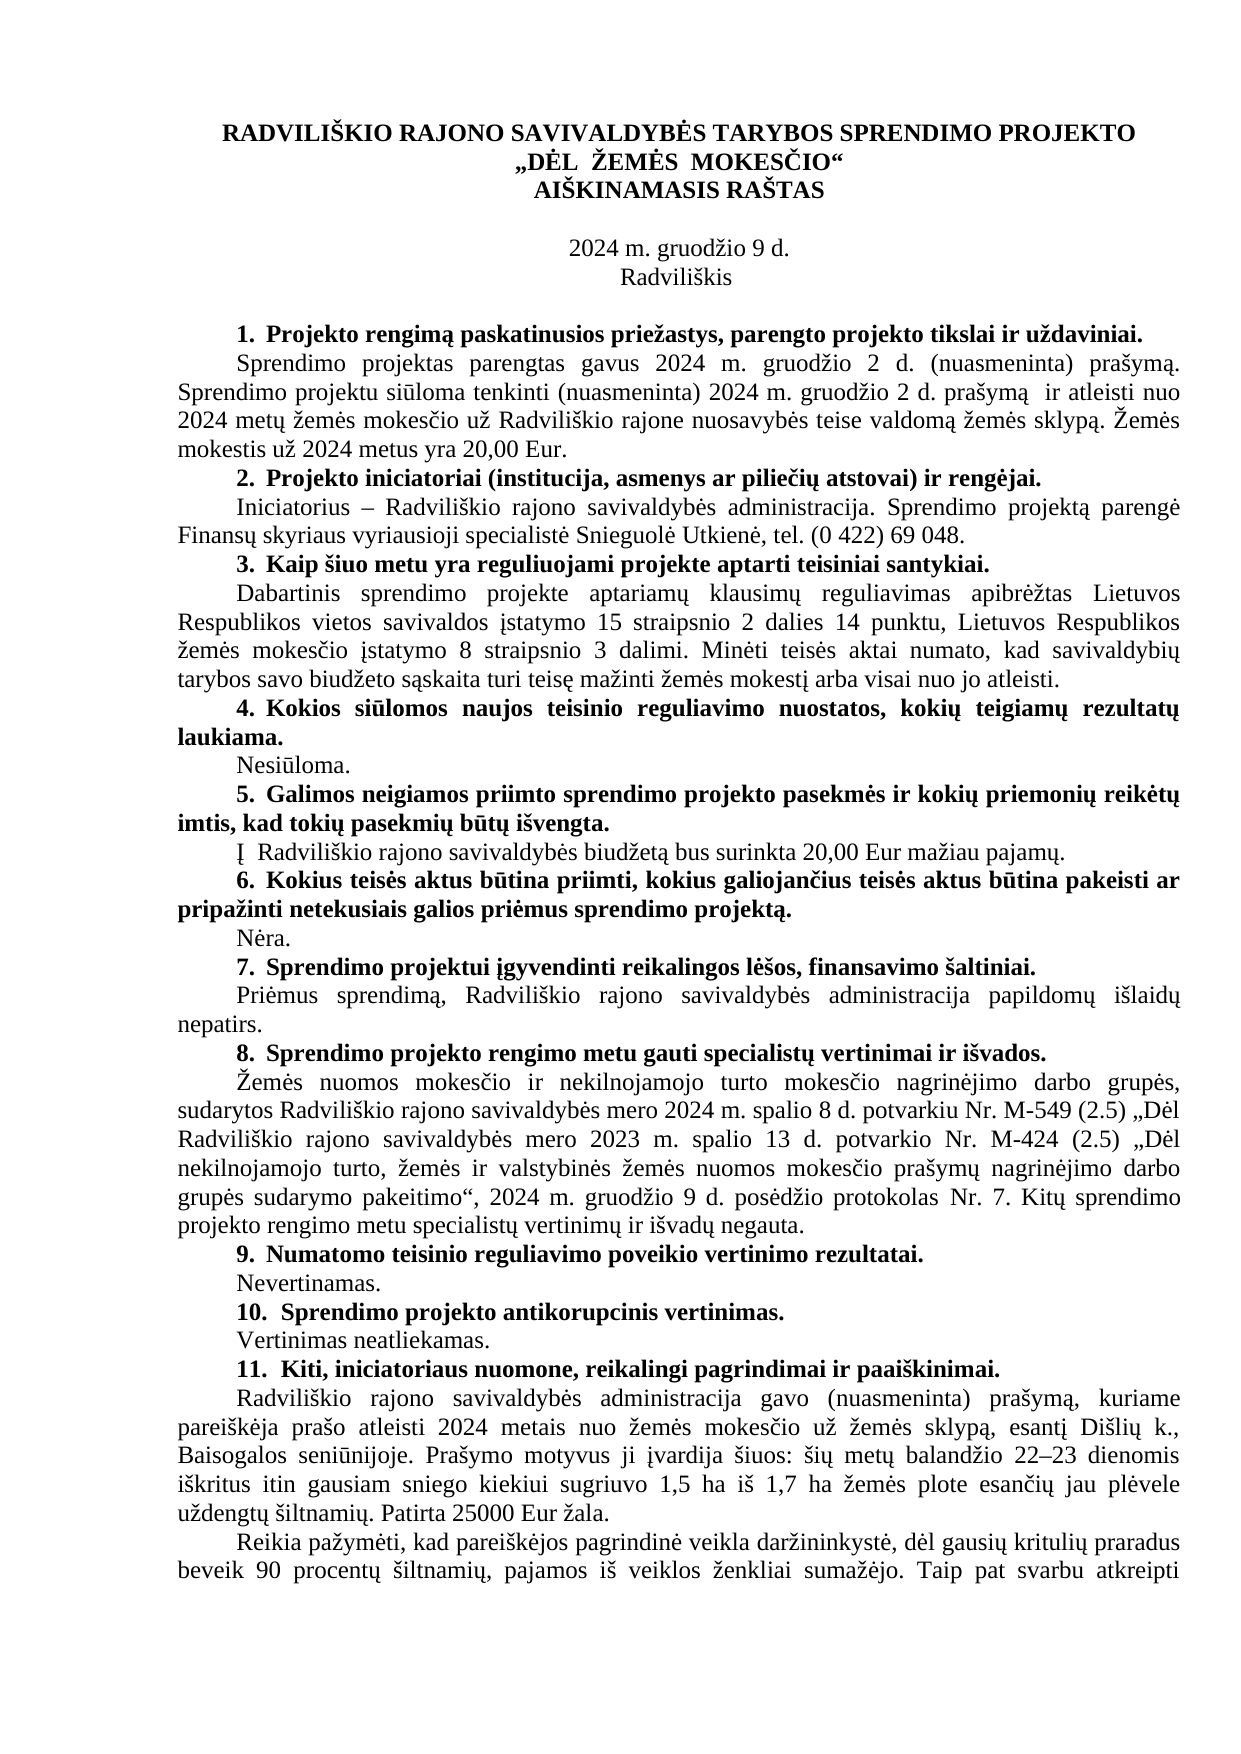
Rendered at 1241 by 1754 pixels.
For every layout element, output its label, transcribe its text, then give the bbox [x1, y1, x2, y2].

text 10. Sprendimo projekto antikorupcinis vertinimas. [177, 1297, 1181, 1326]
text „DĖL ŽEMĖS MOKESČIO“ [177, 147, 1181, 176]
text 11. Kiti, iniciatoriaus nuomone, reikalingi pagrindimai ir paaiškinimai. [177, 1354, 1181, 1383]
text Radviliškis [177, 262, 1181, 291]
text Nesiūloma. [177, 751, 1181, 779]
text Į Radviliškio rajono savivaldybės biudžetą bus surinkta 20,00 Eur mažiau pajamų. [177, 837, 1181, 866]
text Nevertinamas. [177, 1268, 1181, 1297]
text 2024 m. gruodžio 9 d. [177, 233, 1181, 262]
text 9. Numatomo teisinio reguliavimo poveikio vertinimo rezultatai. [177, 1239, 1181, 1268]
text 2. Projekto iniciatoriai (institucija, asmenys ar piliečių atstovai) ir rengėjai. [236, 463, 1181, 492]
text RADVILIŠKIO RAJONO SAVIVALDYBĖS TARYBOS SPRENDIMO PROJEKTO [177, 118, 1181, 147]
text Radviliškio rajono savivaldybės administracija gavo (nuasmeninta) prašymą, kuriame pareiškėja prašo atleisti 2024 metais nuo žemės mokesčio už žemės sklypą, esantį Dišlių k., Baisogalos seniūnijoje. Prašymo motyvus ji įvardija šiuos: šių metų balandžio 22–23 dienomis iškritus itin gausiam sniego kiekiui sugriuvo 1,5 ha iš 1,7 ha žemės plote esančių jau plėvele uždengtų šiltnamių. Patirta 25000 Eur žala. [177, 1383, 1181, 1527]
text Dabartinis sprendimo projekte aptariamų klausimų reguliavimas apibrėžtas Lietuvos Respublikos vietos savivaldos įstatymo 15 straipsnio 2 dalies 14 punktu, Lietuvos Respublikos žemės mokesčio įstatymo 8 straipsnio 3 dalimi. Minėti teisės aktai numato, kad savivaldybių tarybos savo biudžeto sąskaita turi teisę mažinti žemės mokestį arba visai nuo jo atleisti. [177, 578, 1181, 693]
text 7. Sprendimo projektui įgyvendinti reikalingos lėšos, finansavimo šaltiniai. [177, 952, 1181, 981]
text 5. Galimos neigiamos priimto sprendimo projekto pasekmės ir kokių priemonių reikėtų imtis, kad tokių pasekmių būtų išvengta. [177, 779, 1181, 837]
text 4. Kokios siūlomos naujos teisinio reguliavimo nuostatos, kokių teigiamų rezultatų laukiama. [177, 693, 1181, 751]
text 3. Kaip šiuo metu yra reguliuojami projekte aptarti teisiniai santykiai. [236, 549, 1181, 578]
text 1. Projekto rengimą paskatinusios priežastys, parengto projekto tikslai ir uždaviniai. [236, 319, 1181, 348]
text Vertinimas neatliekamas. [177, 1326, 1181, 1354]
text Iniciatorius – Radviliškio rajono savivaldybės administracija. Sprendimo projektą parengė Finansų skyriaus vyriausioji specialistė Snieguolė Utkienė, tel. (0 422) 69 048. [177, 492, 1181, 549]
text Žemės nuomos mokesčio ir nekilnojamojo turto mokesčio nagrinėjimo darbo grupės, sudarytos Radviliškio rajono savivaldybės mero 2024 m. spalio 8 d. potvarkiu Nr. M-549 (2.5) „Dėl Radviliškio rajono savivaldybės mero 2023 m. spalio 13 d. potvarkio Nr. M-424 (2.5) „Dėl nekilnojamojo turto, žemės ir valstybinės žemės nuomos mokesčio prašymų nagrinėjimo darbo grupės sudarymo pakeitimo“, 2024 m. gruodžio 9 d. posėdžio protokolas Nr. 7. Kitų sprendimo projekto rengimo metu specialistų vertinimų ir išvadų negauta. [177, 1067, 1181, 1239]
text Priėmus sprendimą, Radviliškio rajono savivaldybės administracija papildomų išlaidų nepatirs. [177, 981, 1181, 1038]
text Nėra. [177, 923, 1181, 952]
text Reikia pažymėti, kad pareiškėjos pagrindinė veikla daržininkystė, dėl gausių kritulių praradus beveik 90 procentų šiltnamių, pajamos iš veiklos ženkliai sumažėjo. Taip pat svarbu atkreipti [177, 1527, 1181, 1584]
text Sprendimo projektas parengtas gavus 2024 m. gruodžio 2 d. (nuasmeninta) prašymą. Sprendimo projektu siūloma tenkinti (nuasmeninta) 2024 m. gruodžio 2 d. prašymą ir atleisti nuo 2024 metų žemės mokesčio už Radviliškio rajone nuosavybės teise valdomą žemės sklypą. Žemės mokestis už 2024 metus yra 20,00 Eur. [177, 348, 1181, 463]
text 6. Kokius teisės aktus būtina priimti, kokius galiojančius teisės aktus būtina pakeisti ar pripažinti netekusiais galios priėmus sprendimo projektą. [177, 866, 1181, 923]
text 8. Sprendimo projekto rengimo metu gauti specialistų vertinimai ir išvados. [177, 1038, 1181, 1067]
text AIŠKINAMASIS RAŠTAS [177, 176, 1181, 204]
